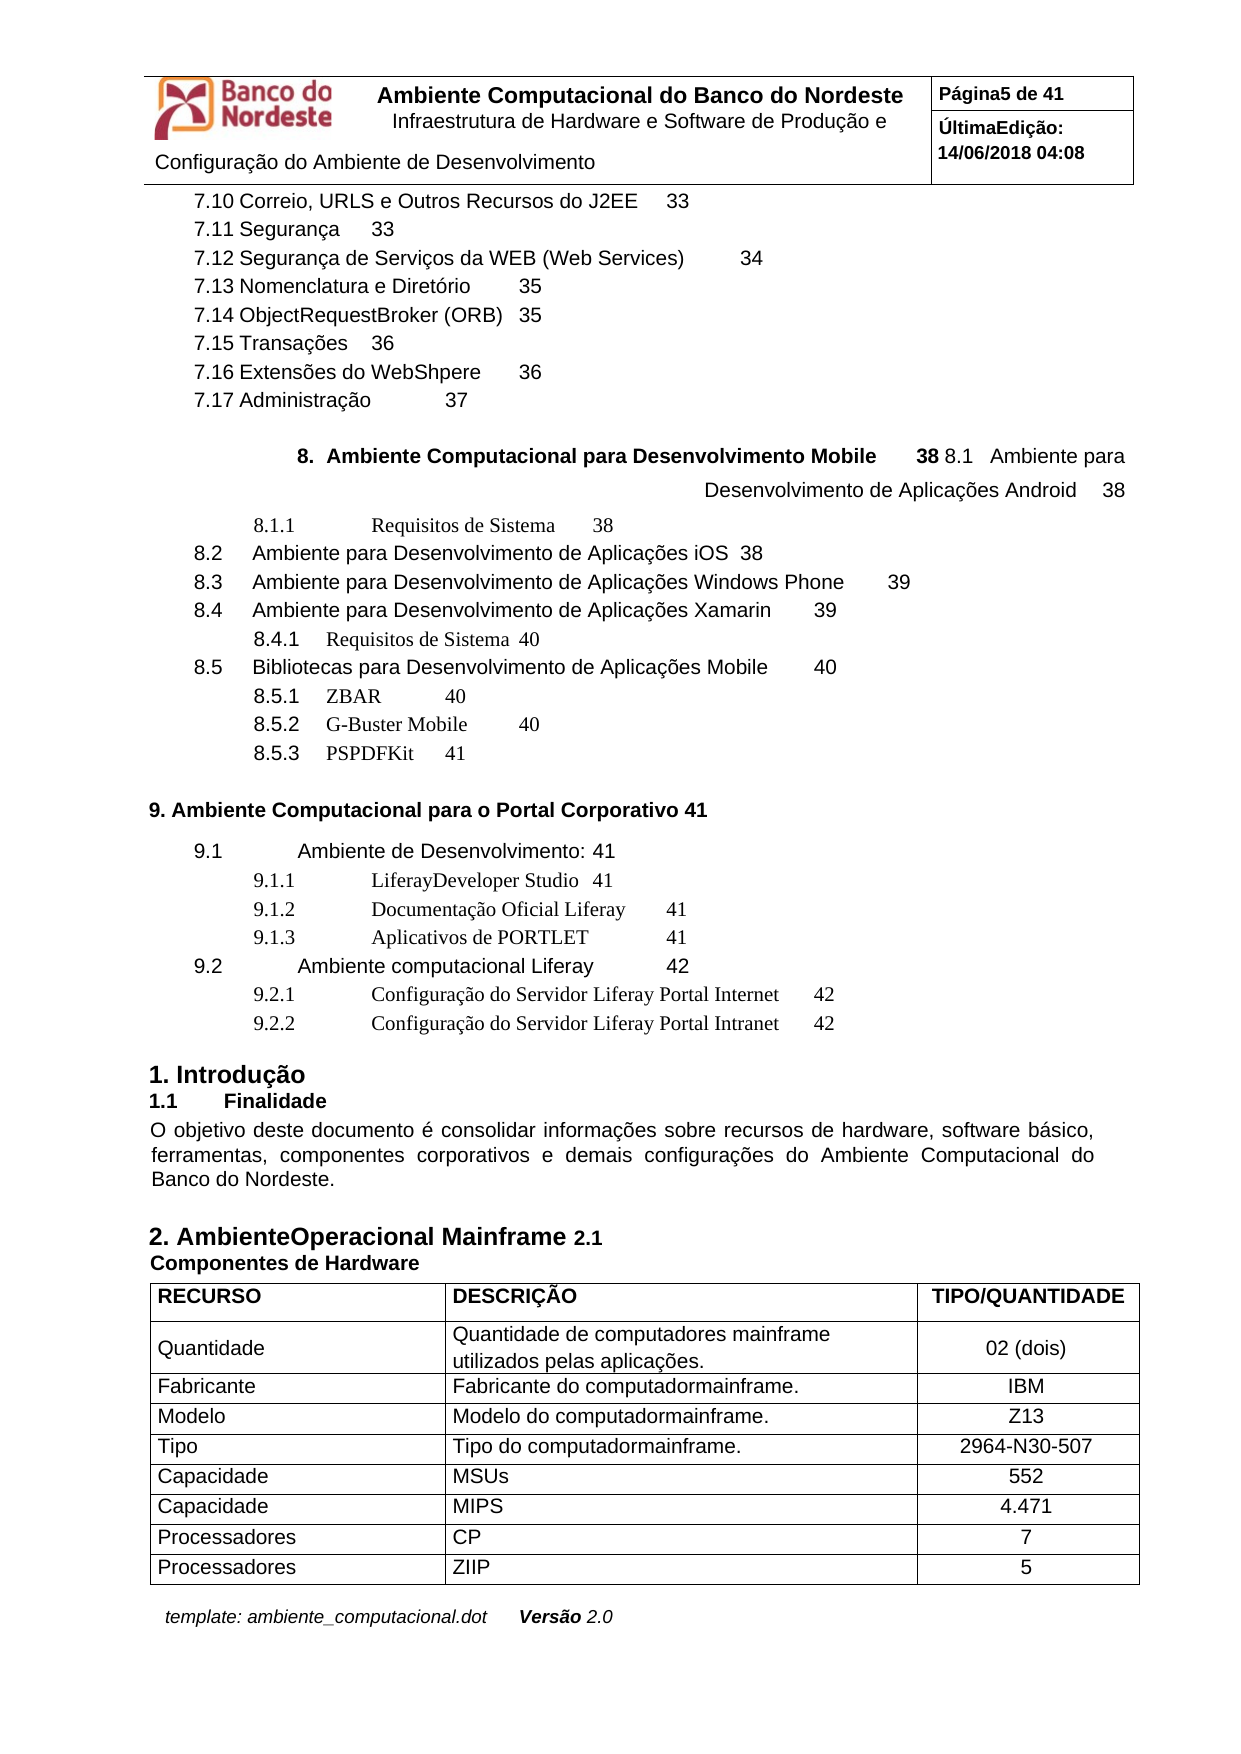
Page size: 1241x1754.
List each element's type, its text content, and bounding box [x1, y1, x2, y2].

table_cell Quantidade de computadores mainframe utilizados pelas aplicações. [446, 1322, 917, 1373]
table_header DESCRIÇÃO [446, 1284, 917, 1321]
table_cell 5 [918, 1555, 1139, 1584]
table_header RECURSO [151, 1284, 445, 1321]
table_cell 7 [918, 1525, 1139, 1554]
table_cell Tipo do computadormainframe. [446, 1435, 917, 1463]
text 7.17 Administração 37 [193, 386, 1125, 414]
text 7.16 Extensões do WebShpere 36 [193, 357, 1125, 385]
subtitle 2. AmbienteOperacional Mainframe 2.1 Componentes de Hardware [148, 1222, 621, 1274]
table_cell Quantidade [151, 1322, 445, 1373]
text 9.2.2 Configuração do Servidor Liferay Portal Intranet 42 [253, 1008, 1125, 1036]
table_cell IBM [918, 1374, 1139, 1403]
text 9.1.2 Documentação Oficial Liferay 41 [253, 894, 1125, 922]
table_cell Tipo [151, 1435, 445, 1463]
list ZBAR 40 [253, 681, 1125, 709]
text 7.10 Correio, URLS e Outros Recursos do J2EE 33 [193, 185, 1125, 214]
table_cell CP [446, 1525, 917, 1554]
list G-Buster Mobile 40 [253, 709, 1125, 737]
table_cell 2964-N30-507 [918, 1435, 1139, 1463]
list Bibliotecas para Desenvolvimento de Aplicações Mobile 40 [193, 652, 1125, 680]
text 7.10 Correio, URLS e Outros Recursos do J2EE 33 [932, 150, 1125, 184]
table_cell Capacidade [151, 1495, 445, 1524]
list Ambiente para Desenvolvimento de Aplicações Windows Phone 39 [193, 567, 1125, 595]
text 7.14 ObjectRequestBroker (ORB) 35 [193, 300, 1125, 328]
table_cell Z13 [918, 1404, 1139, 1433]
subtitle 9. Ambiente Computacional para o Portal Corporativo 41 [148, 795, 1125, 823]
list Ambiente para Desenvolvimento de Aplicações Xamarin 39 [193, 595, 1125, 623]
text 9.1.3 Aplicativos de PORTLET 41 [253, 922, 1125, 950]
list PSPDFKit 41 [253, 738, 1125, 766]
table_cell Processadores [151, 1555, 445, 1584]
table_cell Modelo [151, 1404, 445, 1433]
table_cell Fabricante [151, 1374, 445, 1403]
text 9.2.1 Configuração do Servidor Liferay Portal Internet 42 [253, 979, 1125, 1007]
table_cell Fabricante do computadormainframe. [446, 1374, 917, 1403]
table_cell Capacidade [151, 1465, 445, 1494]
text 7.12 Segurança de Serviços da WEB (Web Services) 34 [193, 243, 1125, 271]
table_cell Processadores [151, 1525, 445, 1554]
text 7.13 Nomenclatura e Diretório 35 [193, 271, 1125, 299]
table_cell MIPS [446, 1495, 917, 1524]
list Ambiente Computacional para Desenvolvimento Mobile 38 8.1 Ambiente para Desenvolvimento de Aplicações Android 38 [194, 441, 1125, 503]
table_cell 02 (dois) [918, 1322, 1139, 1373]
text 9.1.1 LiferayDeveloper Studio 41 [253, 865, 1125, 893]
table_cell ZIIP [446, 1555, 917, 1584]
table_cell Modelo do computadormainframe. [446, 1404, 917, 1433]
list Ambiente para Desenvolvimento de Aplicações iOS 38 [193, 538, 1125, 566]
table_cell 4.471 [918, 1495, 1139, 1524]
subtitle 1.1 Finalidade [148, 1089, 1125, 1113]
table_cell MSUs [446, 1465, 917, 1494]
text 7.15 Transações 36 [193, 328, 1125, 357]
picture [154, 77, 332, 140]
text 7.10 Correio, URLS e Outros Recursos do J2EE 33 [193, 150, 931, 184]
table_cell 552 [918, 1465, 1139, 1494]
table_header TIPO/QUANTIDADE [918, 1284, 1139, 1321]
text 9.2 Ambiente computacional Liferay 42 [193, 951, 1125, 979]
text 9.1 Ambiente de Desenvolvimento: 41 [193, 837, 1125, 864]
text O objetivo deste documento é consolidar informações sobre recursos de hardware, software básico, ferramentas, componentes corporativos e demais configurações do Ambiente Computacional do Banco do Nordeste. [150, 1118, 1096, 1191]
list Requisitos de Sistema 40 [253, 624, 1125, 652]
text 8.1.1 Requisitos de Sistema 38 [253, 510, 1125, 538]
text 7.11 Segurança 33 [193, 214, 1125, 242]
subtitle 1. Introdução [148, 1060, 1127, 1089]
